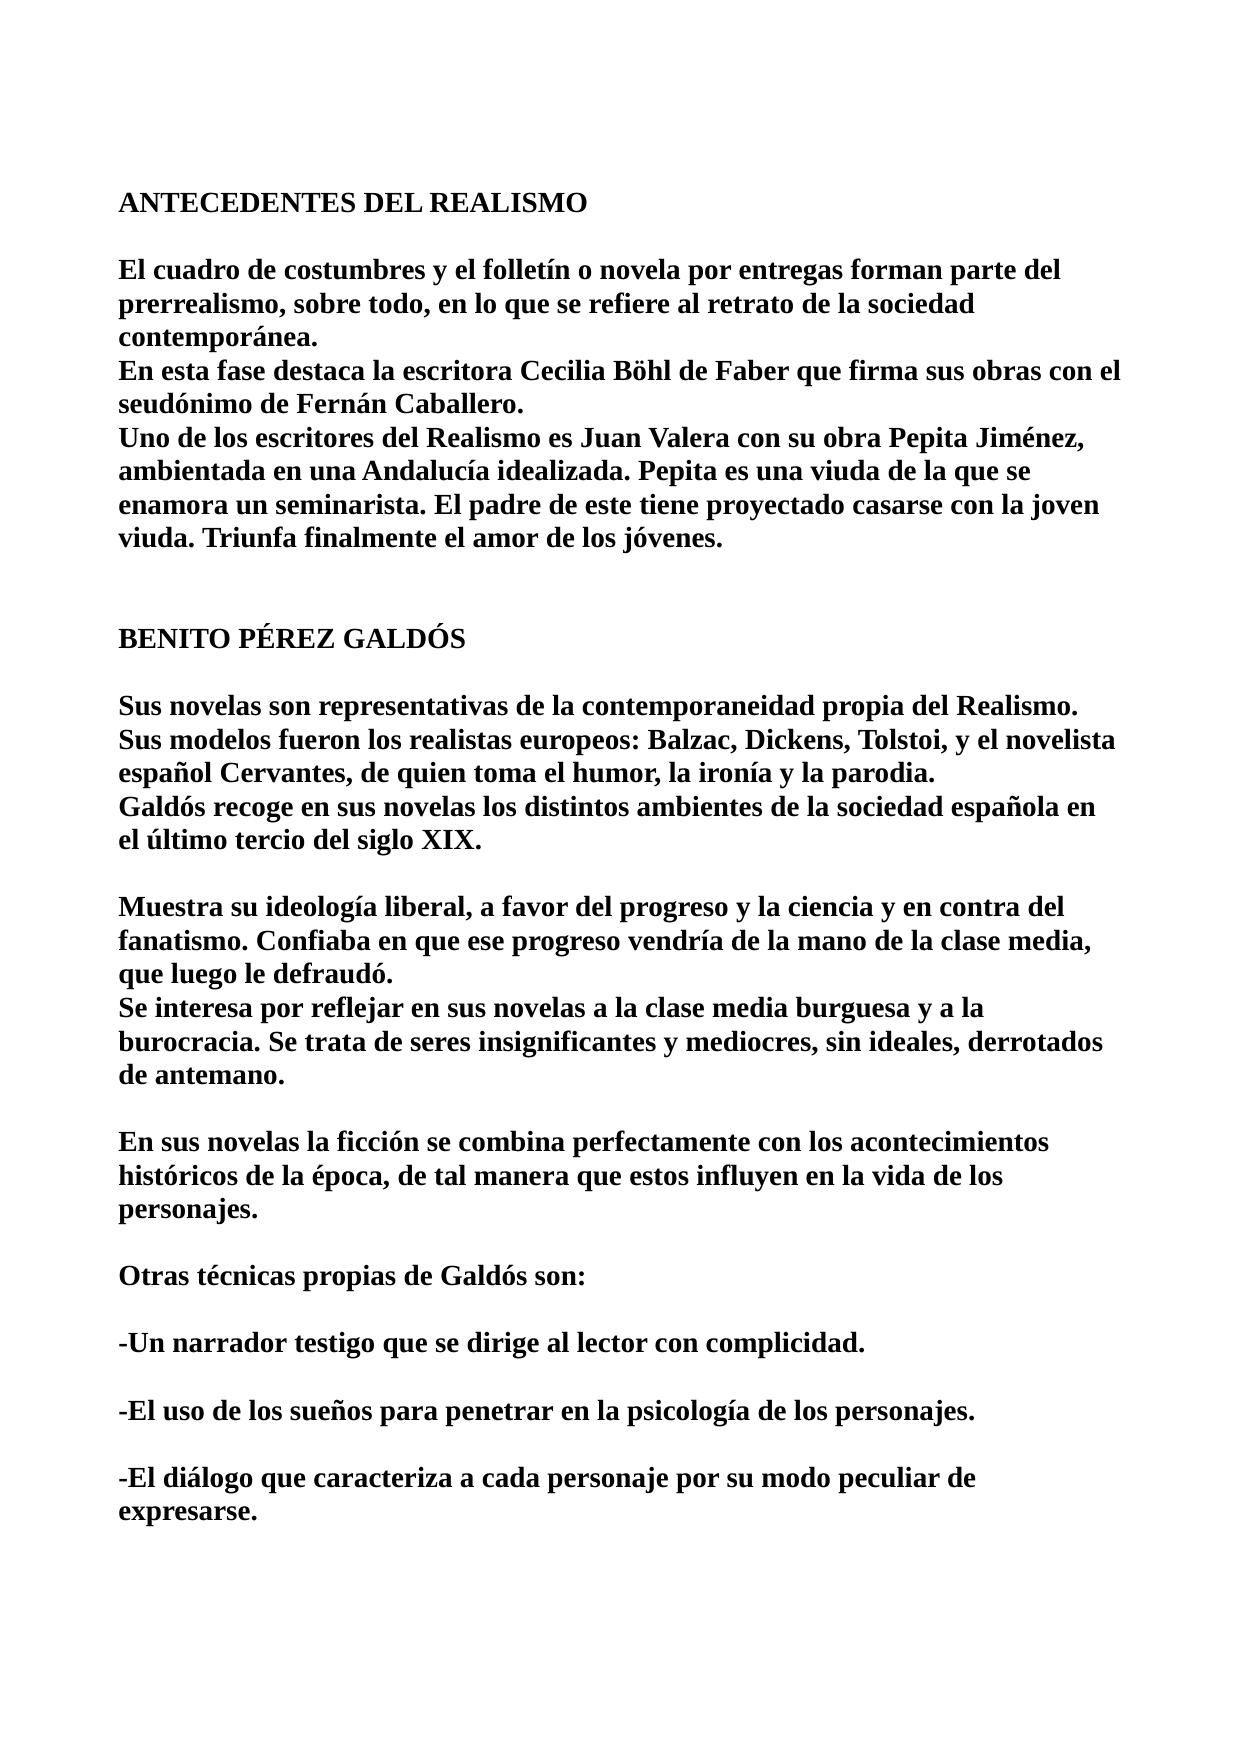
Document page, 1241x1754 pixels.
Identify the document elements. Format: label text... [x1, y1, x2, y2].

text Otras técnicas propias de Galdós son: [118, 1258, 1122, 1292]
text -Un narrador testigo que se dirige al lector con complicidad. [118, 1326, 1122, 1359]
text Galdós recoge en sus novelas los distintos ambientes de la sociedad española en el último tercio del siglo XIX. [118, 789, 1122, 856]
text Muestra su ideología liberal, a favor del progreso y la ciencia y en contra del fanatismo. Confiaba en que ese progreso vendría de la mano de la clase media, que luego le defraudó. [118, 889, 1122, 990]
text En esta fase destaca la escritora Cecilia Böhl de Faber que firma sus obras con el seudónimo de Fernán Caballero. [118, 353, 1122, 420]
text -El uso de los sueños para penetrar en la psicología de los personajes. [118, 1393, 1122, 1426]
text En sus novelas la ficción se combina perfectamente con los acontecimientos históricos de la época, de tal manera que estos influyen en la vida de los personajes. [118, 1124, 1122, 1225]
text ANTECEDENTES DEL REALISMO [118, 185, 1122, 219]
text Sus novelas son representativas de la contemporaneidad propia del Realismo. [118, 688, 1122, 722]
text Sus modelos fueron los realistas europeos: Balzac, Dickens, Tolstoi, y el novelista español Cervantes, de quien toma el humor, la ironía y la parodia. [118, 722, 1122, 789]
text Uno de los escritores del Realismo es Juan Valera con su obra Pepita Jiménez, ambientada en una Andalucía idealizada. Pepita es una viuda de la que se enamora un seminarista. El padre de este tiene proyectado casarse con la joven viuda. Triunfa finalmente el amor de los jóvenes. [118, 420, 1122, 554]
text Se interesa por reflejar en sus novelas a la clase media burguesa y a la burocracia. Se trata de seres insignificantes y mediocres, sin ideales, derrotados de antemano. [118, 990, 1122, 1091]
text El cuadro de costumbres y el folletín o novela por entregas forman parte del prerrealismo, sobre todo, en lo que se refiere al retrato de la sociedad contemporánea. [118, 252, 1122, 353]
text -El diálogo que caracteriza a cada personaje por su modo peculiar de expresarse. [118, 1460, 1122, 1527]
text BENITO PÉREZ GALDÓS [118, 621, 1122, 655]
